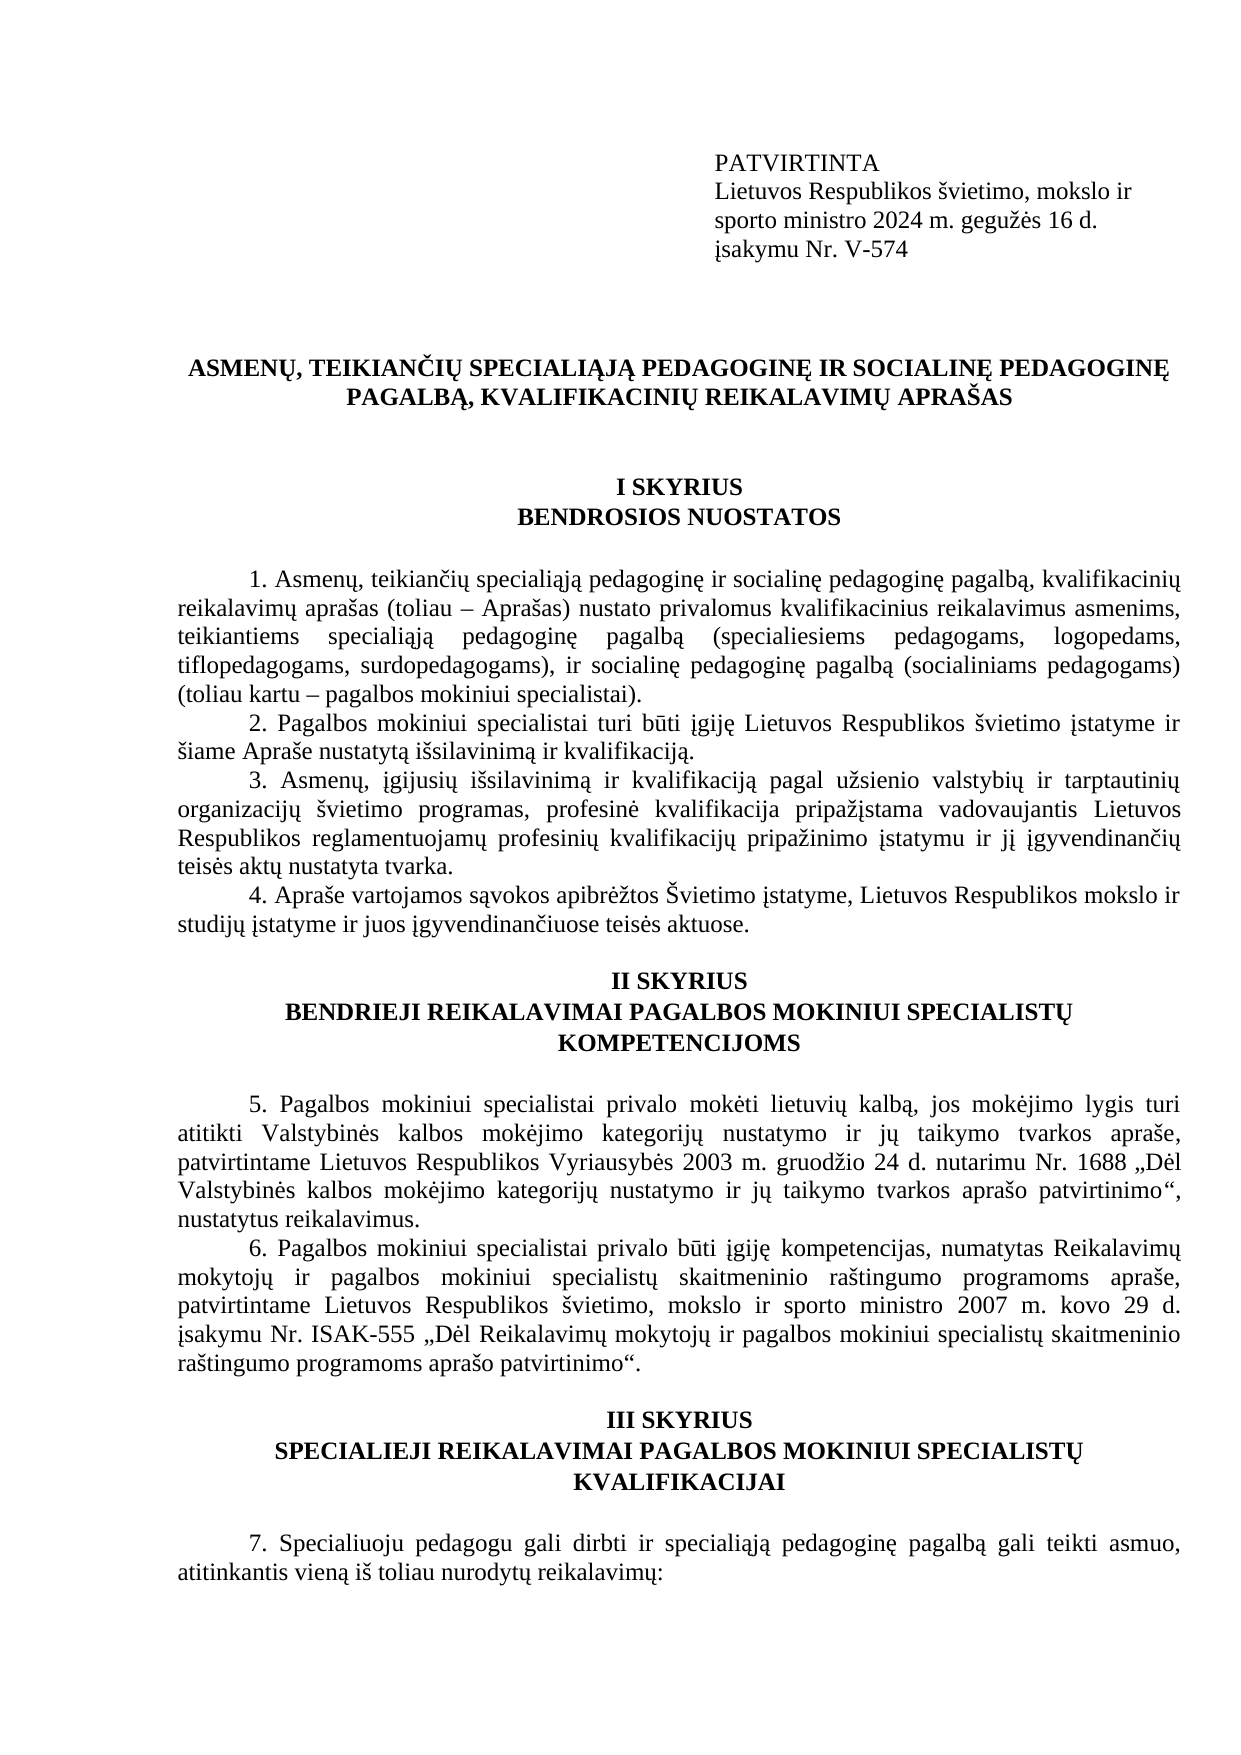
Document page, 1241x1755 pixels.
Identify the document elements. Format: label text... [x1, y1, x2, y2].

text 4. Apraše vartojamos sąvokos apibrėžtos Švietimo įstatyme, Lietuvos Respublikos mokslo ir studijų įstatyme ir juos įgyvendinančiuose teisės aktuose. [177, 880, 1181, 938]
text ASMENŲ, TEIKIANČIŲ SPECIALIĄJĄ PEDAGOGINĘ IR SOCIALINĘ PEDAGOGINĘ PAGALBĄ, KVALIFIKACINIŲ REIKALAVIMŲ APRAŠAS [177, 353, 1181, 410]
text BENDRIEJI REIKALAVIMAI PAGALBOS MOKINIUI SPECIALISTŲ KOMPETENCIJOMS [177, 997, 1181, 1057]
text 1. Asmenų, teikiančių specialiąją pedagoginę ir socialinę pedagoginę pagalbą, kvalifikacinių reikalavimų aprašas (toliau – Aprašas) nustato privalomus kvalifikacinius reikalavimus asmenims, teikiantiems specialiąją pedagoginę pagalbą (specialiesiems pedagogams, logopedams, tiflopedagogams, surdopedagogams), ir socialinę pedagoginę pagalbą (socialiniams pedagogams) (toliau kartu – pagalbos mokiniui specialistai). [177, 564, 1181, 708]
text III SKYRIUS [177, 1406, 1181, 1434]
text 7. Specialiuoju pedagogu gali dirbti ir specialiąją pedagoginę pagalbą gali teikti asmuo, atitinkantis vieną iš toliau nurodytų reikalavimų: [177, 1528, 1181, 1586]
text BENDROSIOS NUOSTATOS [177, 502, 1181, 531]
text I SKYRIUS [177, 472, 1181, 501]
text 3. Asmenų, įgijusių išsilavinimą ir kvalifikaciją pagal užsienio valstybių ir tarptautinių organizacijų švietimo programas, profesinė kvalifikacija pripažįstama vadovaujantis Lietuvos Respublikos reglamentuojamų profesinių kvalifikacijų pripažinimo įstatymu ir jį įgyvendinančių teisės aktų nustatyta tvarka. [177, 765, 1181, 880]
text įsakymu Nr. V-574 [714, 234, 1181, 263]
text II SKYRIUS [177, 966, 1181, 995]
text Lietuvos Respublikos švietimo, mokslo ir [714, 176, 1181, 205]
text sporto ministro 2024 m. gegužės 16 d. [714, 205, 1181, 234]
text 5. Pagalbos mokiniui specialistai privalo mokėti lietuvių kalbą, jos mokėjimo lygis turi atitikti Valstybinės kalbos mokėjimo kategorijų nustatymo ir jų taikymo tvarkos apraše, patvirtintame Lietuvos Respublikos Vyriausybės 2003 m. gruodžio 24 d. nutarimu Nr. 1688 „Dėl Valstybinės kalbos mokėjimo kategorijų nustatymo ir jų taikymo tvarkos aprašo patvirtinimo“, nustatytus reikalavimus. [177, 1089, 1181, 1233]
text PATVIRTINTA [714, 148, 1181, 176]
text 6. Pagalbos mokiniui specialistai privalo būti įgiję kompetencijas, numatytas Reikalavimų mokytojų ir pagalbos mokiniui specialistų skaitmeninio raštingumo programoms apraše, patvirtintame Lietuvos Respublikos švietimo, mokslo ir sporto ministro 2007 m. kovo 29 d. įsakymu Nr. ISAK-555 „Dėl Reikalavimų mokytojų ir pagalbos mokiniui specialistų skaitmeninio raštingumo programoms aprašo patvirtinimo“. [177, 1233, 1181, 1377]
text 2. Pagalbos mokiniui specialistai turi būti įgiję Lietuvos Respublikos švietimo įstatyme ir šiame Apraše nustatytą išsilavinimą ir kvalifikaciją. [177, 708, 1181, 765]
text SPECIALIEJI REIKALAVIMAI PAGALBOS MOKINIUI SPECIALISTŲ KVALIFIKACIJAI [177, 1436, 1181, 1496]
